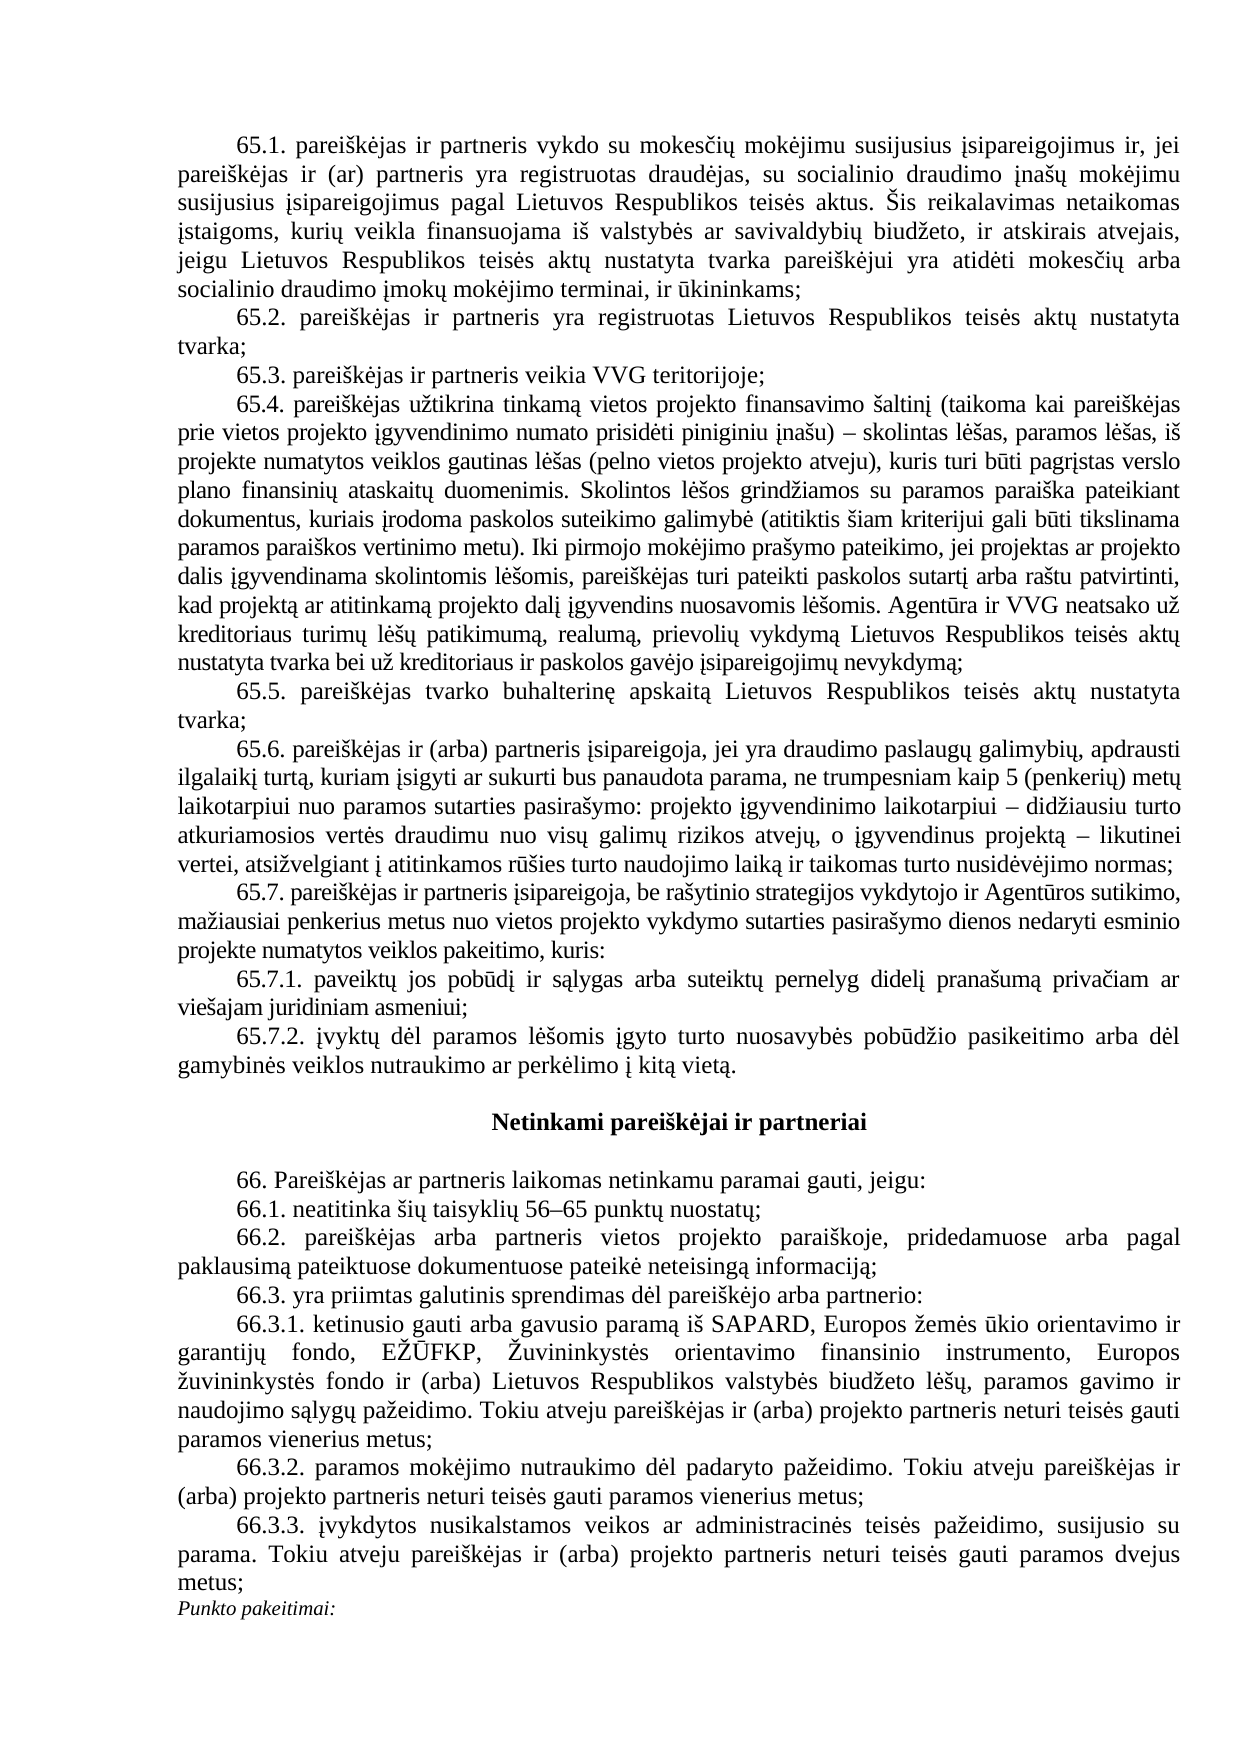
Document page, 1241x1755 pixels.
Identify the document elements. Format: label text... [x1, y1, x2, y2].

text Punkto pakeitimai: [177, 1596, 1181, 1620]
text 66.3.3. įvykdytos nusikalstamos veikos ar administracinės teisės pažeidimo, susijusio su parama. Tokiu atveju pareiškėjas ir (arba) projekto partneris neturi teisės gauti paramos dvejus metus; [177, 1510, 1181, 1596]
text 65.3. pareiškėjas ir partneris veikia VVG teritorijoje; [177, 360, 1181, 389]
text 65.1. pareiškėjas ir partneris vykdo su mokesčių mokėjimu susijusius įsipareigojimus ir, jei pareiškėjas ir (ar) partneris yra registruotas draudėjas, su socialinio draudimo įnašų mokėjimu susijusius įsipareigojimus pagal Lietuvos Respublikos teisės aktus. Šis reikalavimas netaikomas įstaigoms, kurių veikla finansuojama iš valstybės ar savivaldybių biudžeto, ir atskirais atvejais, jeigu Lietuvos Respublikos teisės aktų nustatyta tvarka pareiškėjui yra atidėti mokesčių arba socialinio draudimo įmokų mokėjimo terminai, ir ūkininkams; [177, 130, 1181, 302]
text 66.3.2. paramos mokėjimo nutraukimo dėl padaryto pažeidimo. Tokiu atveju pareiškėjas ir (arba) projekto partneris neturi teisės gauti paramos vienerius metus; [177, 1452, 1181, 1510]
text 65.5. pareiškėjas tvarko buhalterinę apskaitą Lietuvos Respublikos teisės aktų nustatyta tvarka; [177, 676, 1181, 734]
text 65.6. pareiškėjas ir (arba) partneris įsipareigoja, jei yra draudimo paslaugų galimybių, apdrausti ilgalaikį turtą, kuriam įsigyti ar sukurti bus panaudota parama, ne trumpesniam kaip 5 (penkerių) metų laikotarpiui nuo paramos sutarties pasirašymo: projekto įgyvendinimo laikotarpiui – didžiausiu turto atkuriamosios vertės draudimu nuo visų galimų rizikos atvejų, o įgyvendinus projektą – likutinei vertei, atsižvelgiant į atitinkamos rūšies turto naudojimo laiką ir taikomas turto nusidėvėjimo normas; [177, 734, 1181, 877]
text 65.4. pareiškėjas užtikrina tinkamą vietos projekto finansavimo šaltinį (taikoma kai pareiškėjas prie vietos projekto įgyvendinimo numato prisidėti piniginiu įnašu) – skolintas lėšas, paramos lėšas, iš projekte numatytos veiklos gautinas lėšas (pelno vietos projekto atveju), kuris turi būti pagrįstas verslo plano finansinių ataskaitų duomenimis. Skolintos lėšos grindžiamos su paramos paraiška pateikiant dokumentus, kuriais įrodoma paskolos suteikimo galimybė (atitiktis šiam kriterijui gali būti tikslinama paramos paraiškos vertinimo metu). Iki pirmojo mokėjimo prašymo pateikimo, jei projektas ar projekto dalis įgyvendinama skolintomis lėšomis, pareiškėjas turi pateikti paskolos sutartį arba raštu patvirtinti, kad projektą ar atitinkamą projekto dalį įgyvendins nuosavomis lėšomis. Agentūra ir VVG neatsako už kreditoriaus turimų lėšų patikimumą, realumą, prievolių vykdymą Lietuvos Respublikos teisės aktų nustatyta tvarka bei už kreditoriaus ir paskolos gavėjo įsipareigojimų nevykdymą; [177, 389, 1181, 676]
text Netinkami pareiškėjai ir partneriai [177, 1107, 1181, 1136]
text 65.7.1. paveiktų jos pobūdį ir sąlygas arba suteiktų pernelyg didelį pranašumą privačiam ar viešajam juridiniam asmeniui; [177, 964, 1181, 1021]
text 66.2. pareiškėjas arba partneris vietos projekto paraiškoje, pridedamuose arba pagal paklausimą pateiktuose dokumentuose pateikė neteisingą informaciją; [177, 1222, 1181, 1280]
text 65.2. pareiškėjas ir partneris yra registruotas Lietuvos Respublikos teisės aktų nustatyta tvarka; [177, 302, 1181, 360]
text 66.3.1. ketinusio gauti arba gavusio paramą iš SAPARD, Europos žemės ūkio orientavimo ir garantijų fondo, EŽŪFKP, Žuvininkystės orientavimo finansinio instrumento, Europos žuvininkystės fondo ir (arba) Lietuvos Respublikos valstybės biudžeto lėšų, paramos gavimo ir naudojimo sąlygų pažeidimo. Tokiu atveju pareiškėjas ir (arba) projekto partneris neturi teisės gauti paramos vienerius metus; [177, 1309, 1181, 1452]
text 66. Pareiškėjas ar partneris laikomas netinkamu paramai gauti, jeigu: [177, 1165, 1181, 1194]
text 65.7.2. įvyktų dėl paramos lėšomis įgyto turto nuosavybės pobūdžio pasikeitimo arba dėl gamybinės veiklos nutraukimo ar perkėlimo į kitą vietą. [177, 1021, 1181, 1079]
text 66.3. yra priimtas galutinis sprendimas dėl pareiškėjo arba partnerio: [177, 1280, 1181, 1309]
text 65.7. pareiškėjas ir partneris įsipareigoja, be rašytinio strategijos vykdytojo ir Agentūros sutikimo, mažiausiai penkerius metus nuo vietos projekto vykdymo sutarties pasirašymo dienos nedaryti esminio projekte numatytos veiklos pakeitimo, kuris: [177, 877, 1181, 964]
text 66.1. neatitinka šių taisyklių 56–65 punktų nuostatų; [177, 1194, 1181, 1222]
